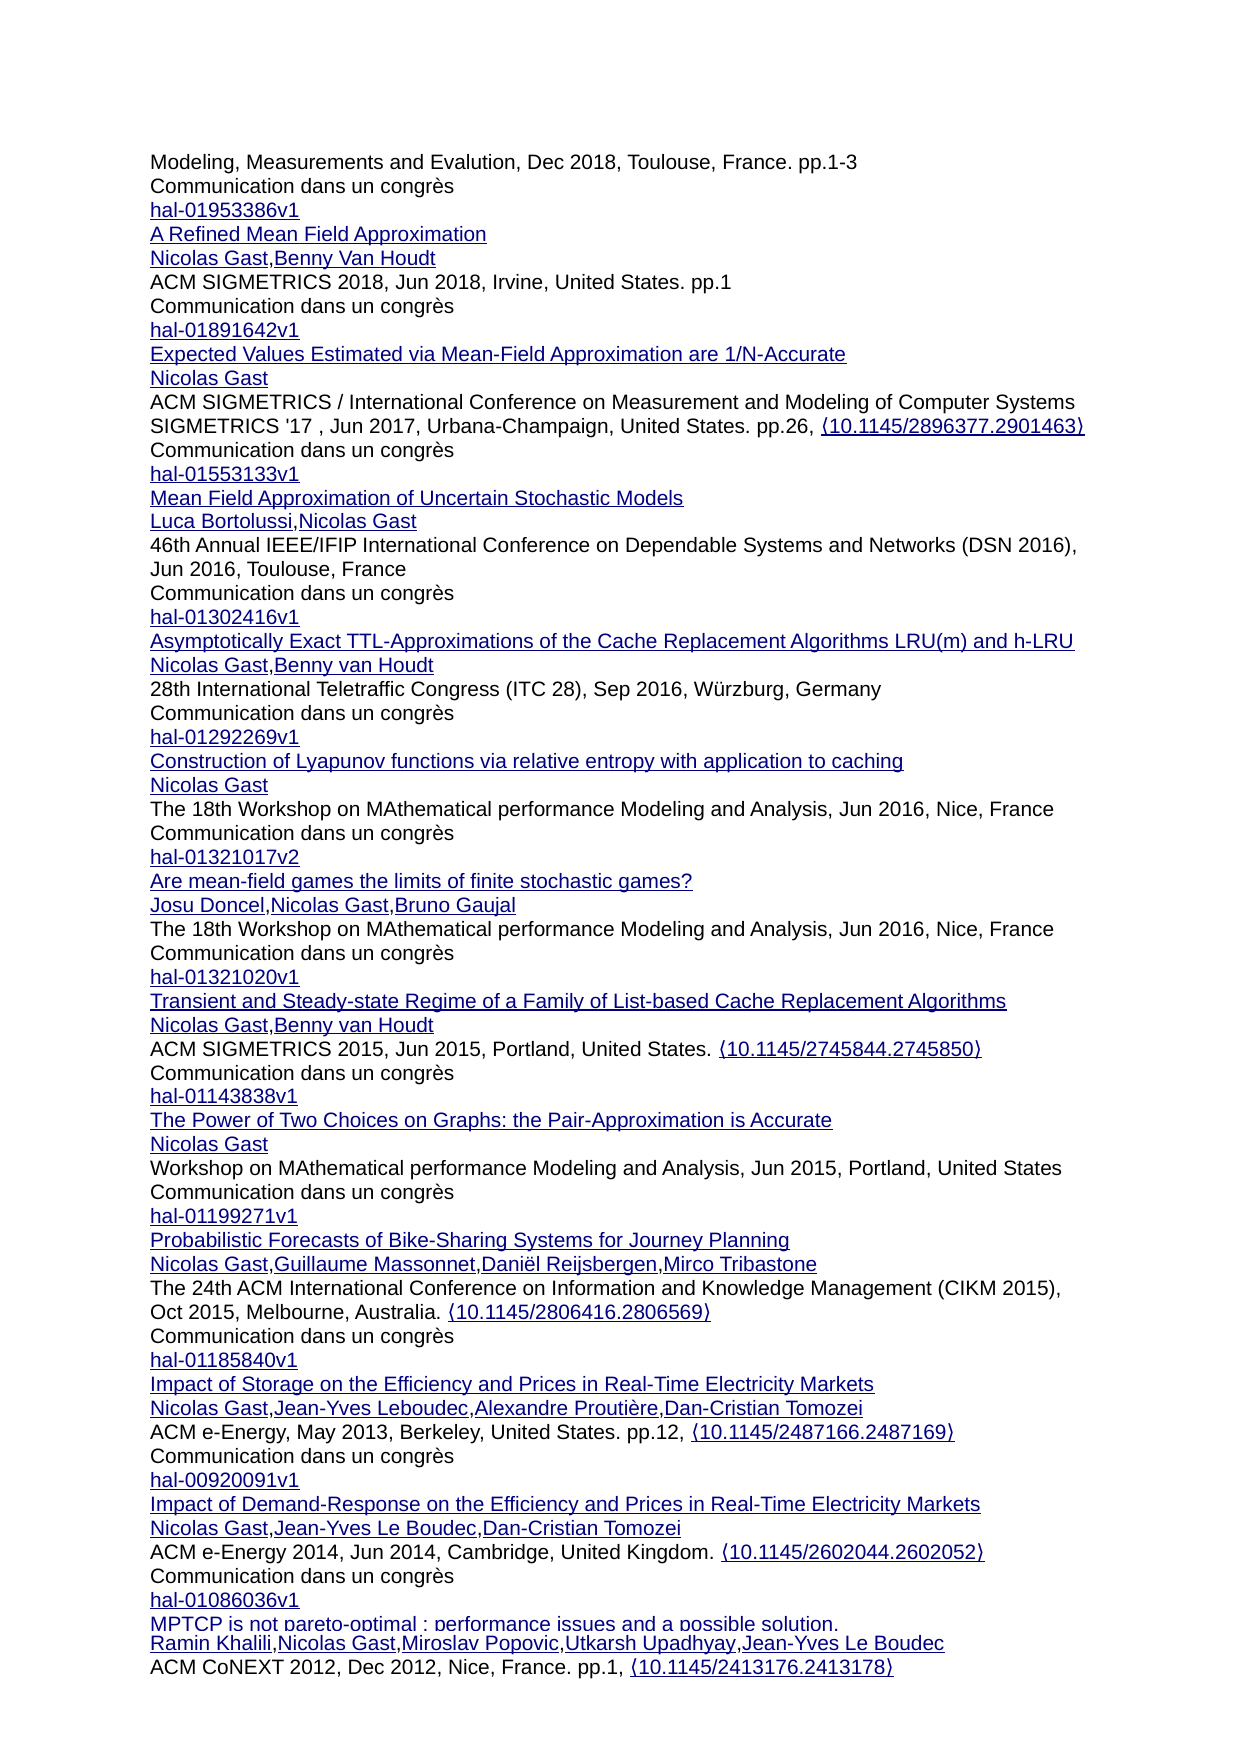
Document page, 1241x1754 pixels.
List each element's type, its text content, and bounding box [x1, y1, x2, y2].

table_cell A Refined Mean Field Approximation Nicolas Gast,Benny Van Houdt ACM SIGMETRICS 2018, Jun 2018, Irvine, United States. pp.1 Communication dans un congrès hal-01891642v1 [150, 222, 1090, 342]
table_cell Transient and Steady-state Regime of a Family of List-based Cache Replacement Algorithms Nicolas Gast,Benny van Houdt ACM SIGMETRICS 2015, Jun 2015, Portland, United States. ⟨10.1145/2745844.2745850⟩ Communication dans un congrès hal-01143838v1 [150, 989, 1090, 1108]
table_cell Modeling, Measurements and Evalution, Dec 2018, Toulouse, France. pp.1-3 Communication dans un congrès hal-01953386v1 [150, 150, 1090, 222]
table_cell Expected Values Estimated via Mean-Field Approximation are 1/N-Accurate Nicolas Gast ACM SIGMETRICS / International Conference on Measurement and Modeling of Computer Systems SIGMETRICS '17 , Jun 2017, Urbana-Champaign, United States. pp.26, ⟨10.1145/2896377.2901463⟩ Communication dans un congrès hal-01553133v1 [150, 342, 1090, 485]
table_cell Mean Field Approximation of Uncertain Stochastic Models Luca Bortolussi,Nicolas Gast 46th Annual IEEE/IFIP International Conference on Dependable Systems and Networks (DSN 2016), Jun 2016, Toulouse, France Communication dans un congrès hal-01302416v1 [150, 485, 1090, 629]
table_cell MPTCP is not pareto-optimal : performance issues and a possible solution. Ramin Khalili,Nicolas Gast,Miroslav Popovic,Utkarsh Upadhyay,Jean-Yves Le Boudec ACM CoNEXT 2012, Dec 2012, Nice, France. pp.1, ⟨10.1145/2413176.2413178⟩ [150, 1611, 1090, 1679]
table_cell Probabilistic Forecasts of Bike-Sharing Systems for Journey Planning Nicolas Gast,Guillaume Massonnet,Daniël Reijsbergen,Mirco Tribastone The 24th ACM International Conference on Information and Knowledge Management (CIKM 2015), Oct 2015, Melbourne, Australia. ⟨10.1145/2806416.2806569⟩ Communication dans un congrès hal-01185840v1 [150, 1228, 1090, 1372]
table_cell Are mean-field games the limits of finite stochastic games? Josu Doncel,Nicolas Gast,Bruno Gaujal The 18th Workshop on MAthematical performance Modeling and Analysis, Jun 2016, Nice, France Communication dans un congrès hal-01321020v1 [150, 869, 1090, 988]
table_cell Impact of Demand-Response on the Efficiency and Prices in Real-Time Electricity Markets Nicolas Gast,Jean-Yves Le Boudec,Dan-Cristian Tomozei ACM e-Energy 2014, Jun 2014, Cambridge, United Kingdom. ⟨10.1145/2602044.2602052⟩ Communication dans un congrès hal-01086036v1 [150, 1492, 1090, 1611]
table_cell Impact of Storage on the Efficiency and Prices in Real-Time Electricity Markets Nicolas Gast,Jean-Yves Leboudec,Alexandre Proutière,Dan-Cristian Tomozei ACM e-Energy, May 2013, Berkeley, United States. pp.12, ⟨10.1145/2487166.2487169⟩ Communication dans un congrès hal-00920091v1 [150, 1372, 1090, 1492]
table_cell Asymptotically Exact TTL-Approximations of the Cache Replacement Algorithms LRU(m) and h-LRU Nicolas Gast,Benny van Houdt 28th International Teletraffic Congress (ITC 28), Sep 2016, Würzburg, Germany Communication dans un congrès hal-01292269v1 [150, 629, 1090, 749]
table_cell The Power of Two Choices on Graphs: the Pair-Approximation is Accurate Nicolas Gast Workshop on MAthematical performance Modeling and Analysis, Jun 2015, Portland, United States Communication dans un congrès hal-01199271v1 [150, 1108, 1090, 1228]
table_cell Construction of Lyapunov functions via relative entropy with application to caching Nicolas Gast The 18th Workshop on MAthematical performance Modeling and Analysis, Jun 2016, Nice, France Communication dans un congrès hal-01321017v2 [150, 749, 1090, 869]
